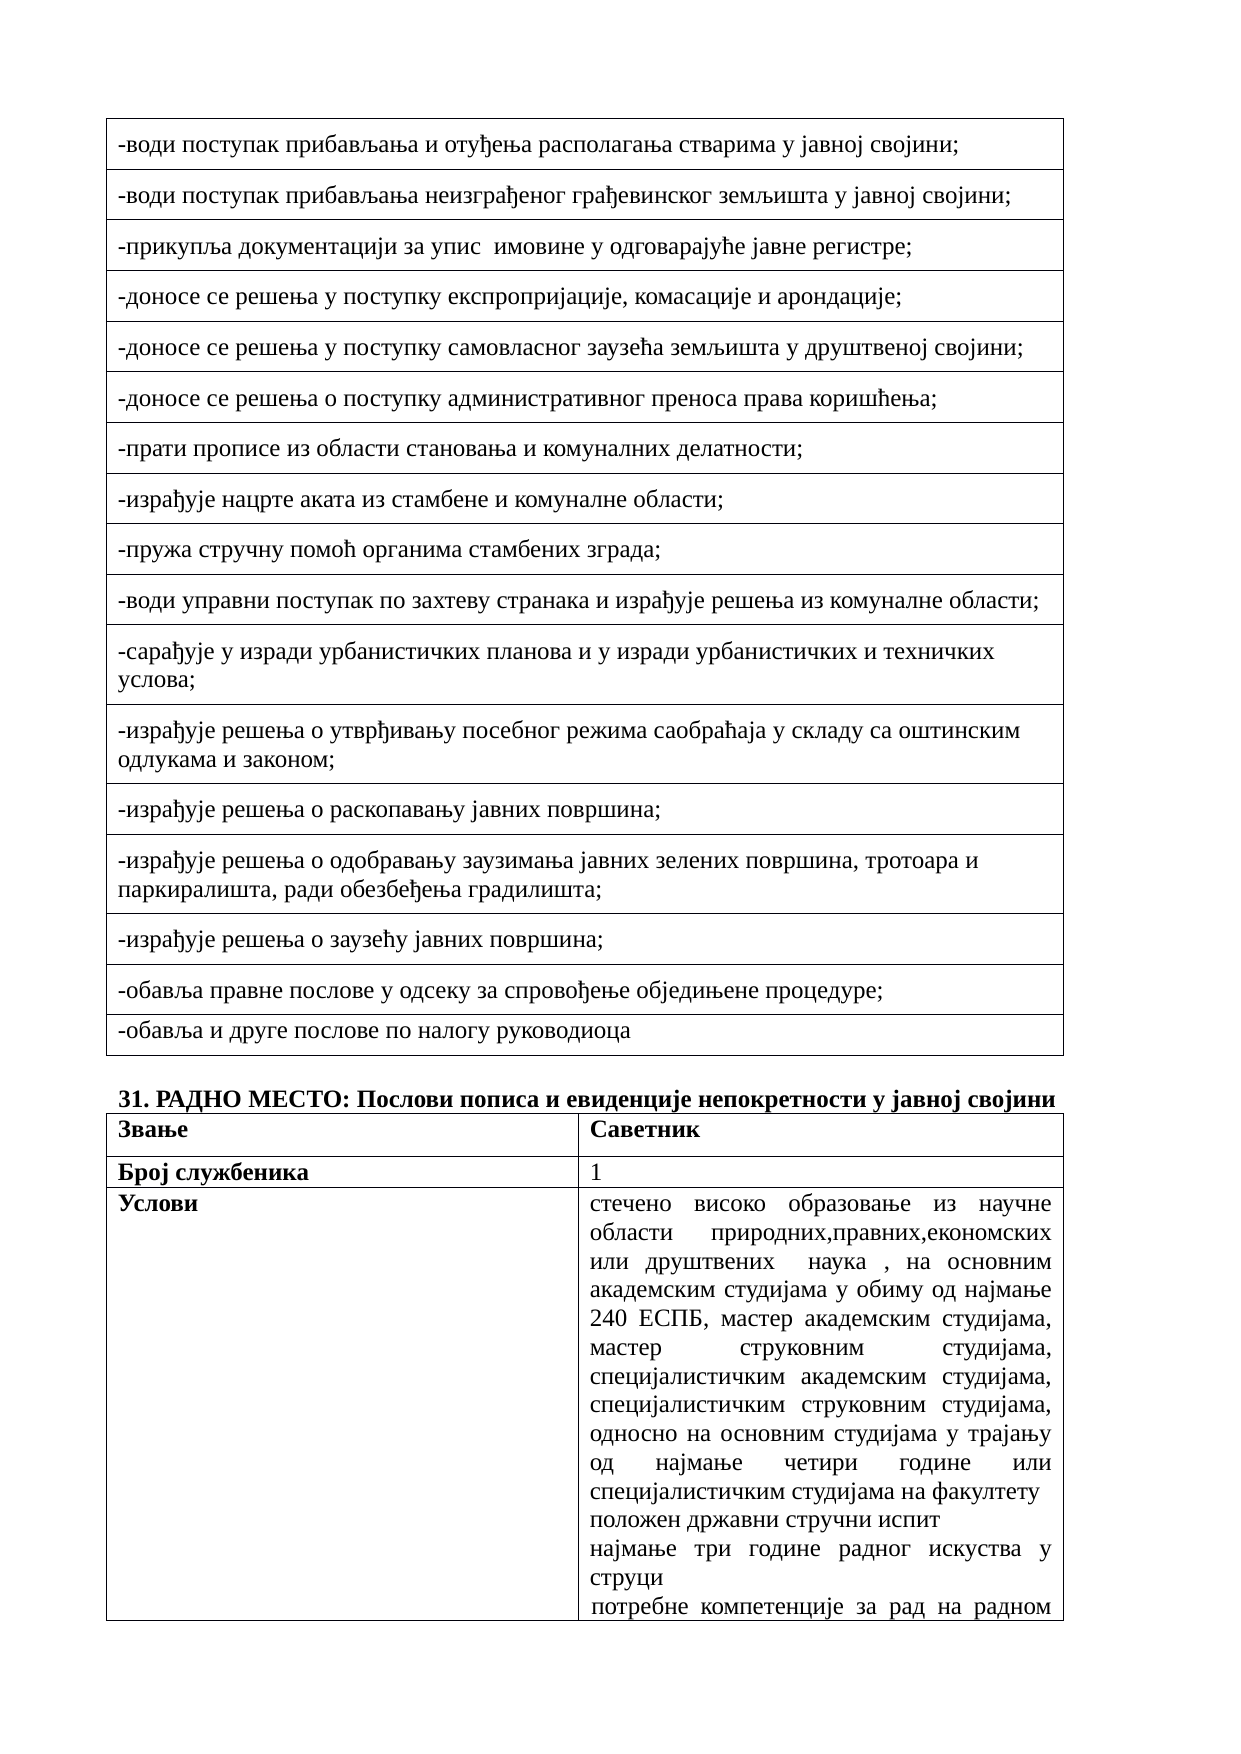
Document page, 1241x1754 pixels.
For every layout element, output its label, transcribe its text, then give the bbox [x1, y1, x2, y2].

table_cell -води управни поступак по захтеву странака и израђује решења из комуналне области; [107, 575, 1063, 624]
table_cell -израђује нацрте аката из стамбене и комуналне области; [107, 474, 1063, 523]
table_cell -обавља и друге послове по налогу руководиоца [107, 1015, 1063, 1054]
table_cell -доносе се решења у поступку експропријације, комасације и арондације; [107, 271, 1063, 321]
table_cell стечено високо образовање из научне области природних,правних,економских или друштвених наука , на основним академским студијама у обиму од најмање 240 ЕСПБ, мастер академским студијама, мастер струковним студијама, специјалистичким академским студијама, специјалистичким струковним студијама, односно на основним студијама у трајању од најмање четири године или специјалистичким студијама на факултету положен државни стручни испит најмање три године радног искуства у струци потребне компетенције за рад на радном [579, 1188, 1063, 1619]
table_cell Услови [107, 1188, 578, 1619]
table_cell -пружа стручну помоћ органима стамбених зграда; [107, 524, 1063, 574]
table_cell -доносе се решења о поступку административног преноса права коришћења; [107, 372, 1063, 422]
table_cell -прати прописе из области становања и комуналних делатности; [107, 423, 1063, 472]
table_cell -сарађује у изради урбанистичких планова и у изради урбанистичких и техничких услова; [107, 625, 1063, 704]
table_cell -израђује решења о раскопавању јавних површина; [107, 784, 1063, 834]
table_cell -израђује решења о утврђивању посебног режима саобраћаја у складу са оштинским одлукама и законом; [107, 705, 1063, 783]
table_cell -израђује решења о заузећу јавних површина; [107, 914, 1063, 964]
table_header Саветник [579, 1114, 1063, 1156]
table_header Звање [107, 1114, 578, 1156]
table_cell -води поступак прибављања неизграђеног грађевинског земљишта у јавној својини; [107, 170, 1063, 219]
table_cell -доносе се решења у поступку самовласног заузећа земљишта у друштвеној својини; [107, 322, 1063, 371]
table_cell -израђује решења о одобравању заузимања јавних зелених површина, тротоара и паркиралишта, ради обезбеђења градилишта; [107, 835, 1063, 913]
table_cell 1 [579, 1157, 1063, 1187]
table_cell -обавља правне послове у одсеку за спровођење обједињене процедуре; [107, 965, 1063, 1014]
table_cell -води поступак прибављања и отуђења располагања стварима у јавној својини; [107, 119, 1063, 169]
table_cell -прикупља документацији за упис имовине у одговарајуће јавне регистре; [107, 220, 1063, 270]
text 31. РАДНО МЕСТО: Послови пописа и евиденције непокретности у јавној својини [118, 1084, 1122, 1113]
table_cell Број службеника [107, 1157, 578, 1187]
